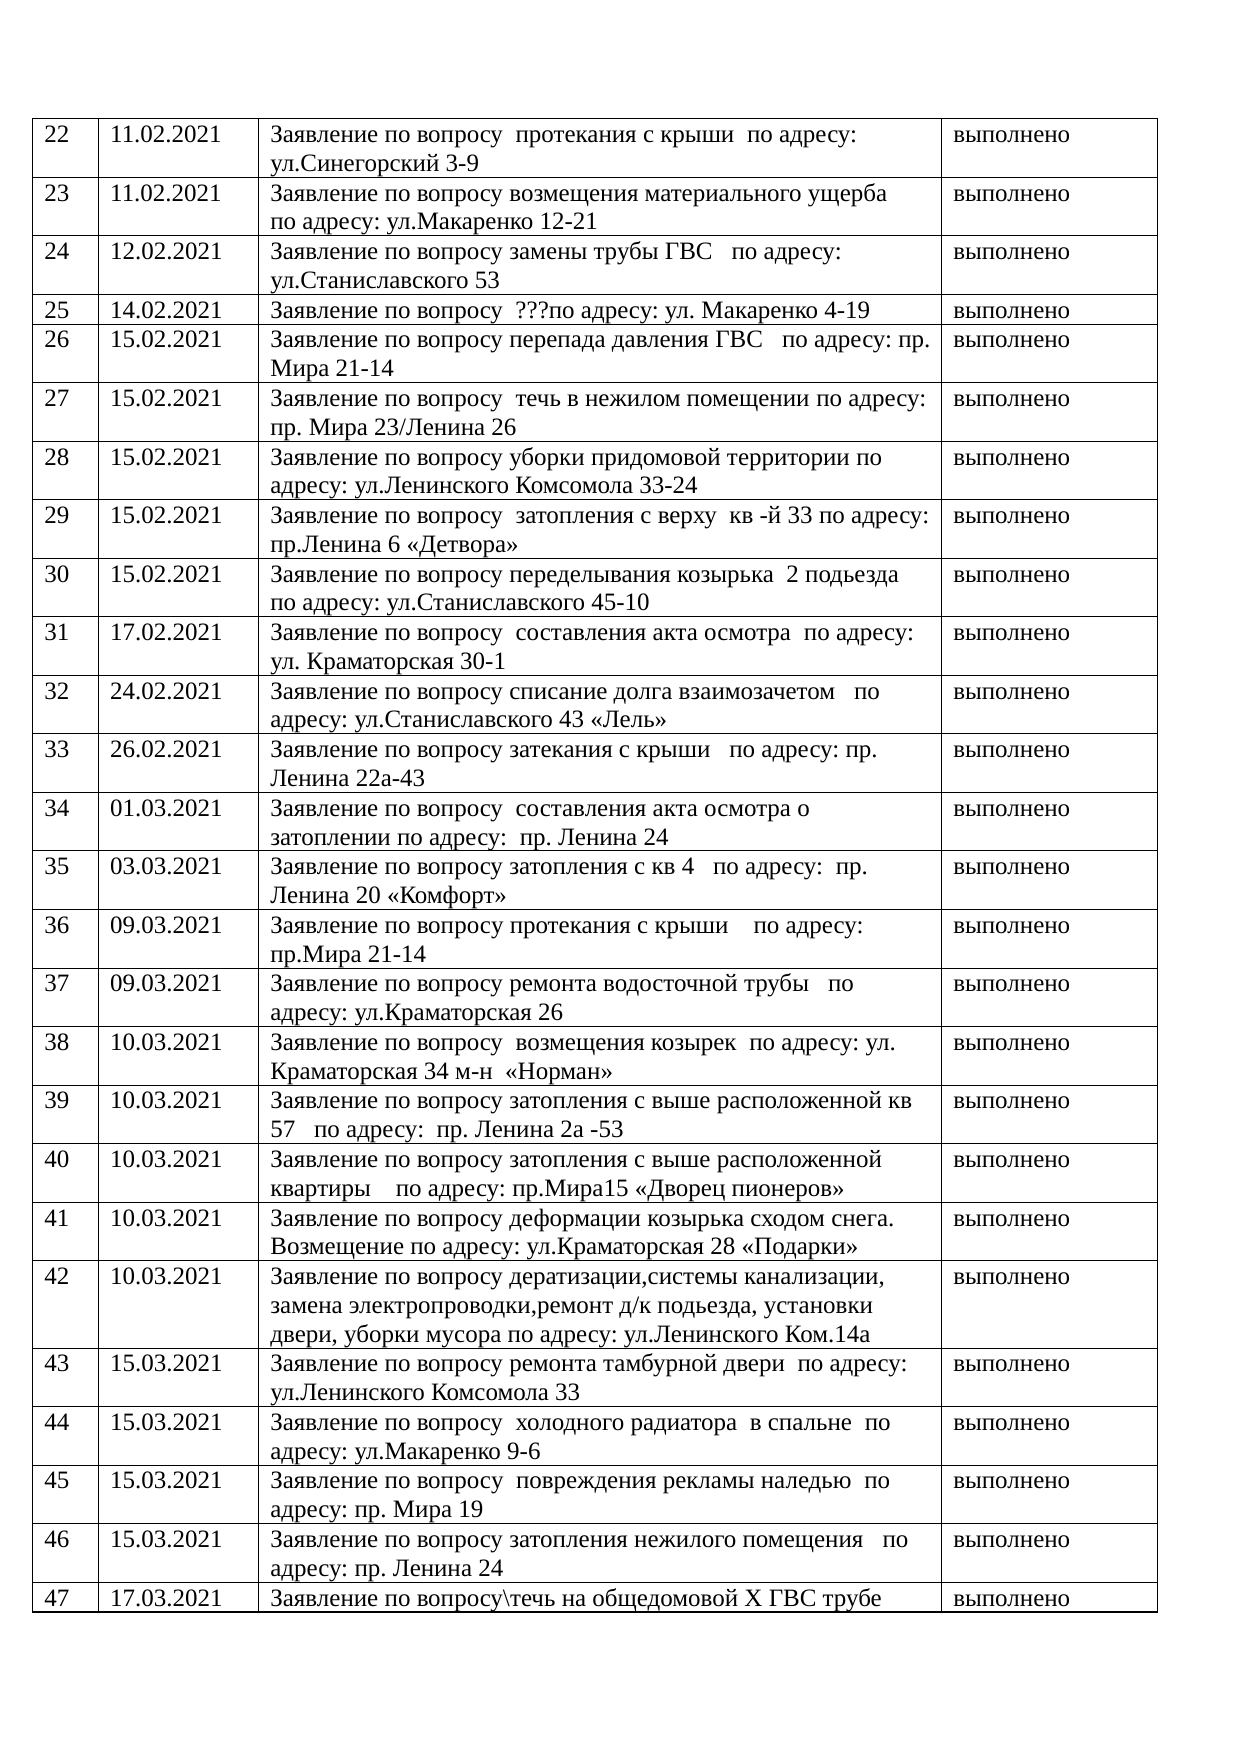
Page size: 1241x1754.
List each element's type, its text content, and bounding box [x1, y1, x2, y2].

table_cell выполнено [942, 1466, 1157, 1523]
table_cell выполнено [942, 617, 1157, 675]
table_cell выполнено [942, 969, 1157, 1026]
table_cell Заявление по вопросу деформации козырька сходом снега. Возмещение по адресу: ул.Краматорская 28 «Подарки» [259, 1203, 941, 1260]
table_cell 15.03.2021 [99, 1407, 258, 1464]
table_cell Заявление по вопросу холодного радиатора в спальне по адресу: ул.Макаренко 9-6 [259, 1407, 941, 1464]
table_cell выполнено [942, 793, 1157, 850]
table_cell 17.02.2021 [99, 617, 258, 675]
table_cell Заявление по вопросу затекания с крыши по адресу: пр. Ленина 22а-43 [259, 734, 941, 792]
table_cell выполнено [942, 1583, 1157, 1611]
table_cell 25 [33, 295, 98, 323]
table_cell 27 [33, 383, 98, 441]
table_cell Заявление по вопросу протекания с крыши по адресу: пр.Мира 21-14 [259, 910, 941, 967]
table_cell 41 [33, 1203, 98, 1260]
table_cell 37 [33, 969, 98, 1026]
table_cell Заявление по вопросу повреждения рекламы наледью по адресу: пр. Мира 19 [259, 1466, 941, 1523]
table_cell 38 [33, 1027, 98, 1084]
table_cell 26.02.2021 [99, 734, 258, 792]
table_cell выполнено [942, 1086, 1157, 1143]
table_cell 24.02.2021 [99, 676, 258, 733]
table_cell 03.03.2021 [99, 851, 258, 909]
table_cell выполнено [942, 1027, 1157, 1084]
table_cell 28 [33, 442, 98, 499]
table_cell выполнено [942, 1524, 1157, 1582]
table_cell Заявление по вопросу затопления с выше расположенной квартиры по адресу: пр.Мира15 «Дворец пионеров» [259, 1144, 941, 1202]
table_cell Заявление по вопросу ремонта тамбурной двери по адресу: ул.Ленинского Комсомола 33 [259, 1349, 941, 1406]
table_cell 01.03.2021 [99, 793, 258, 850]
table_cell Заявление по вопросу уборки придомовой территории по адресу: ул.Ленинского Комсомола 33-24 [259, 442, 941, 499]
table_cell 15.03.2021 [99, 1349, 258, 1406]
table_cell 31 [33, 617, 98, 675]
table_cell 11.02.2021 [99, 119, 258, 177]
table_cell Заявление по вопросу возмещения козырек по адресу: ул. Краматорская 34 м-н «Норман» [259, 1027, 941, 1084]
table_cell Заявление по вопросу перепада давления ГВС по адресу: пр. Мира 21-14 [259, 325, 941, 382]
table_cell 10.03.2021 [99, 1086, 258, 1143]
table_cell 33 [33, 734, 98, 792]
table_cell выполнено [942, 500, 1157, 558]
table_cell выполнено [942, 734, 1157, 792]
table_cell 32 [33, 676, 98, 733]
table_cell 15.02.2021 [99, 442, 258, 499]
table_cell Заявление по вопросу переделывания козырька 2 подьезда по адресу: ул.Станиславского 45-10 [259, 559, 941, 616]
table_cell Заявление по вопросу замены трубы ГВС по адресу: ул.Станиславского 53 [259, 236, 941, 294]
table_cell Заявление по вопросу течь в нежилом помещении по адресу: пр. Мира 23/Ленина 26 [259, 383, 941, 441]
table_cell Заявление по вопросу протекания с крыши по адресу: ул.Синегорский 3-9 [259, 119, 941, 177]
table_cell 09.03.2021 [99, 910, 258, 967]
table_cell 29 [33, 500, 98, 558]
table_cell Заявление по вопросу\течь на общедомовой Х ГВС трубе [259, 1583, 941, 1611]
table_cell выполнено [942, 676, 1157, 733]
table_cell 15.02.2021 [99, 325, 258, 382]
table_cell 14.02.2021 [99, 295, 258, 323]
table_cell Заявление по вопросу возмещения материального ущерба по адресу: ул.Макаренко 12-21 [259, 178, 941, 235]
table_cell выполнено [942, 1349, 1157, 1406]
table_cell Заявление по вопросу составления акта осмотра о затоплении по адресу: пр. Ленина 24 [259, 793, 941, 850]
table_cell выполнено [942, 119, 1157, 177]
table_cell Заявление по вопросу затопления с кв 4 по адресу: пр. Ленина 20 «Комфорт» [259, 851, 941, 909]
table_cell выполнено [942, 910, 1157, 967]
table_cell 47 [33, 1583, 98, 1611]
table_cell выполнено [942, 1407, 1157, 1464]
table_cell выполнено [942, 1261, 1157, 1347]
table_cell Заявление по вопросу ???по адресу: ул. Макаренко 4-19 [259, 295, 941, 323]
table_cell 45 [33, 1466, 98, 1523]
table_cell 10.03.2021 [99, 1261, 258, 1347]
table_cell Заявление по вопросу дератизации,системы канализации, замена электропроводки,ремонт д/к подьезда, установки двери, уборки мусора по адресу: ул.Ленинского Ком.14а [259, 1261, 941, 1347]
table_cell 30 [33, 559, 98, 616]
table_cell 15.02.2021 [99, 383, 258, 441]
table_cell 17.03.2021 [99, 1583, 258, 1611]
table_cell 12.02.2021 [99, 236, 258, 294]
table_cell Заявление по вопросу затопления с выше расположенной кв 57 по адресу: пр. Ленина 2а -53 [259, 1086, 941, 1143]
table_cell 26 [33, 325, 98, 382]
table_cell выполнено [942, 1144, 1157, 1202]
table_cell 24 [33, 236, 98, 294]
table_cell 15.02.2021 [99, 559, 258, 616]
table_cell 15.02.2021 [99, 500, 258, 558]
table_cell 39 [33, 1086, 98, 1143]
table_cell 23 [33, 178, 98, 235]
table_cell 10.03.2021 [99, 1027, 258, 1084]
table_cell 15.03.2021 [99, 1466, 258, 1523]
table_cell 42 [33, 1261, 98, 1347]
table_cell выполнено [942, 325, 1157, 382]
table_cell 10.03.2021 [99, 1203, 258, 1260]
table_cell 46 [33, 1524, 98, 1582]
table_cell выполнено [942, 442, 1157, 499]
table_cell выполнено [942, 236, 1157, 294]
table_cell Заявление по вопросу списание долга взаимозачетом по адресу: ул.Станиславского 43 «Лель» [259, 676, 941, 733]
table_cell Заявление по вопросу затопления с верху кв -й 33 по адресу: пр.Ленина 6 «Детвора» [259, 500, 941, 558]
table_cell 34 [33, 793, 98, 850]
table_cell 10.03.2021 [99, 1144, 258, 1202]
table_cell 36 [33, 910, 98, 967]
table_cell выполнено [942, 851, 1157, 909]
table_cell 11.02.2021 [99, 178, 258, 235]
table_cell 43 [33, 1349, 98, 1406]
table_cell 22 [33, 119, 98, 177]
table_cell 15.03.2021 [99, 1524, 258, 1582]
table_cell 44 [33, 1407, 98, 1464]
table_cell выполнено [942, 178, 1157, 235]
table_cell Заявление по вопросу ремонта водосточной трубы по адресу: ул.Краматорская 26 [259, 969, 941, 1026]
table_cell 09.03.2021 [99, 969, 258, 1026]
table_cell 35 [33, 851, 98, 909]
table_cell 40 [33, 1144, 98, 1202]
table_cell Заявление по вопросу затопления нежилого помещения по адресу: пр. Ленина 24 [259, 1524, 941, 1582]
table_cell выполнено [942, 295, 1157, 323]
table_cell выполнено [942, 559, 1157, 616]
table_cell выполнено [942, 383, 1157, 441]
table_cell выполнено [942, 1203, 1157, 1260]
table_cell Заявление по вопросу составления акта осмотра по адресу: ул. Краматорская 30-1 [259, 617, 941, 675]
